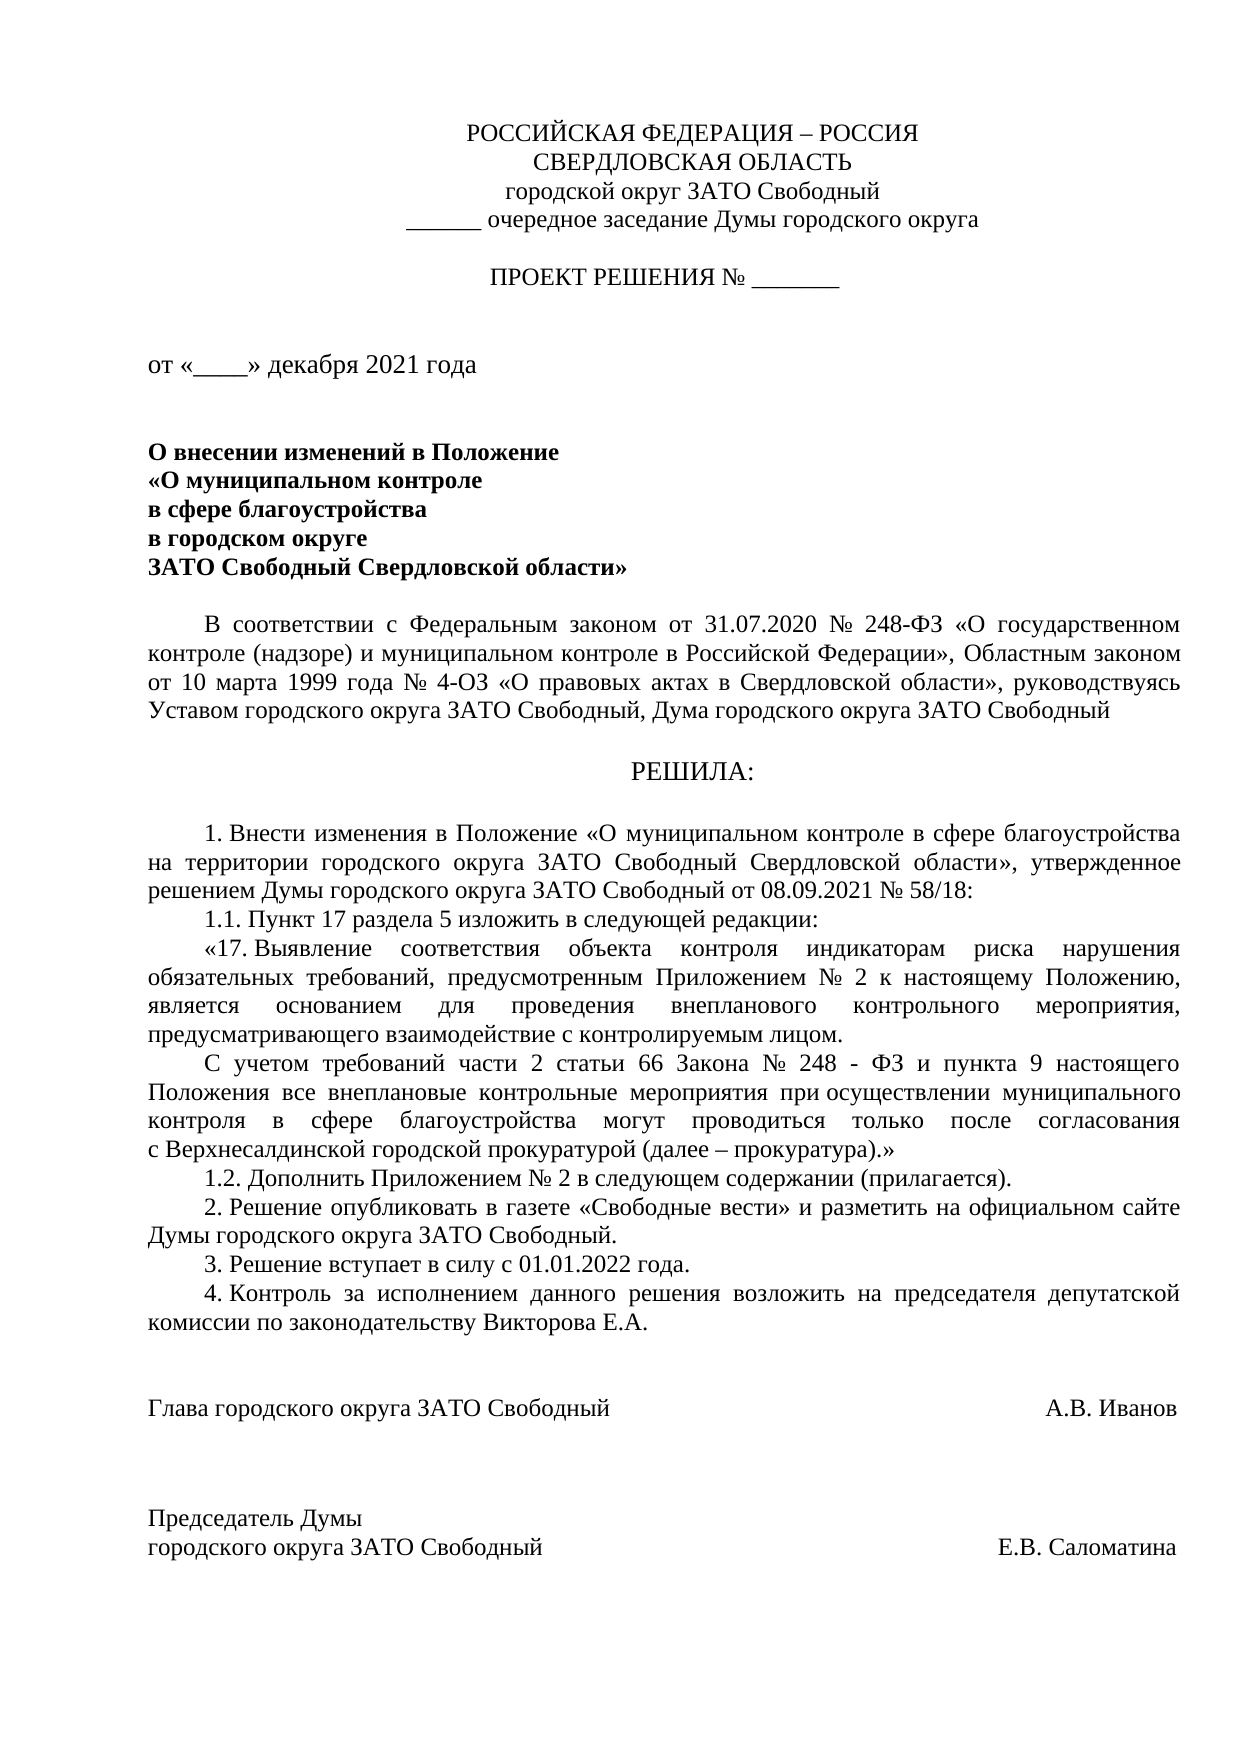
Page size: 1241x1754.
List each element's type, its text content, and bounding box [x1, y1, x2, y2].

title 1.2. Дополнить Приложением № 2 в следующем содержании (прилагается). [148, 1163, 1181, 1192]
text ПРОЕКТ РЕШЕНИЯ № _______ [148, 262, 1181, 291]
text Глава городского округа ЗАТО Свободный А.В. Иванов [148, 1393, 1181, 1422]
text В соответствии с Федеральным законом от 31.07.2020 № 248-ФЗ «О государственном контроле (надзоре) и муниципальном контроле в Российской Федерации», Областным законом от 10 марта 1999 года № 4-ОЗ «О правовых актах в Свердловской области», руководствуясь Уставом городского округа ЗАТО Свободный, Дума городского округа ЗАТО Свободный [148, 609, 1181, 724]
title 4. Контроль за исполнением данного решения возложить на председателя депутатской комиссии по законодательству Викторова Е.А. [148, 1278, 1181, 1335]
text О внесении изменений в Положение [148, 437, 732, 466]
text «О муниципальном контроле [148, 466, 732, 494]
text ______ очередное заседание Думы городского округа [148, 204, 1181, 233]
text от «____» декабря 2021 года [148, 348, 1181, 379]
text городского округа ЗАТО Свободный Е.В. Саломатина [148, 1532, 1181, 1561]
title 1.1. Пункт 17 раздела 5 изложить в следующей редакции: [148, 904, 1181, 933]
title 3. Решение вступает в силу с 01.01.2022 года. [148, 1249, 1181, 1278]
text Председатель Думы [148, 1503, 1181, 1532]
text в городском округе [148, 523, 732, 552]
text СВЕРДЛОВСКАЯ ОБЛАСТЬ [148, 147, 1181, 176]
text ЗАТО Свободный Свердловской области» [148, 552, 732, 581]
text в сфере благоустройства [148, 494, 732, 523]
text РЕШИЛА: [148, 756, 1181, 787]
title 1. Внести изменения в Положение «О муниципальном контроле в сфере благоустройства на территории городского округа ЗАТО Свободный Свердловской области», утвержденное решением Думы городского округа ЗАТО Свободный от 08.09.2021 № 58/18: [148, 818, 1181, 904]
title С учетом требований части 2 статьи 66 Закона № 248 - ФЗ и пункта 9 настоящего Положения все внеплановые контрольные мероприятия при осуществлении муниципального контроля в сфере благоустройства могут проводиться только после согласования с Верхнесалдинской городской прокуратурой (далее – прокуратура).» [148, 1048, 1181, 1163]
subtitle РОССИЙСКАЯ ФЕДЕРАЦИЯ – РОССИЯ [148, 118, 1181, 147]
title 2. Решение опубликовать в газете «Свободные вести» и разметить на официальном сайте Думы городского округа ЗАТО Свободный. [148, 1192, 1181, 1249]
text городской округ ЗАТО Свободный [148, 176, 1181, 204]
title «17. Выявление соответствия объекта контроля индикаторам риска нарушения обязательных требований, предусмотренным Приложением № 2 к настоящему Положению, является основанием для проведения внепланового контрольного мероприятия, предусматривающего взаимодействие с контролируемым лицом. [148, 933, 1181, 1048]
